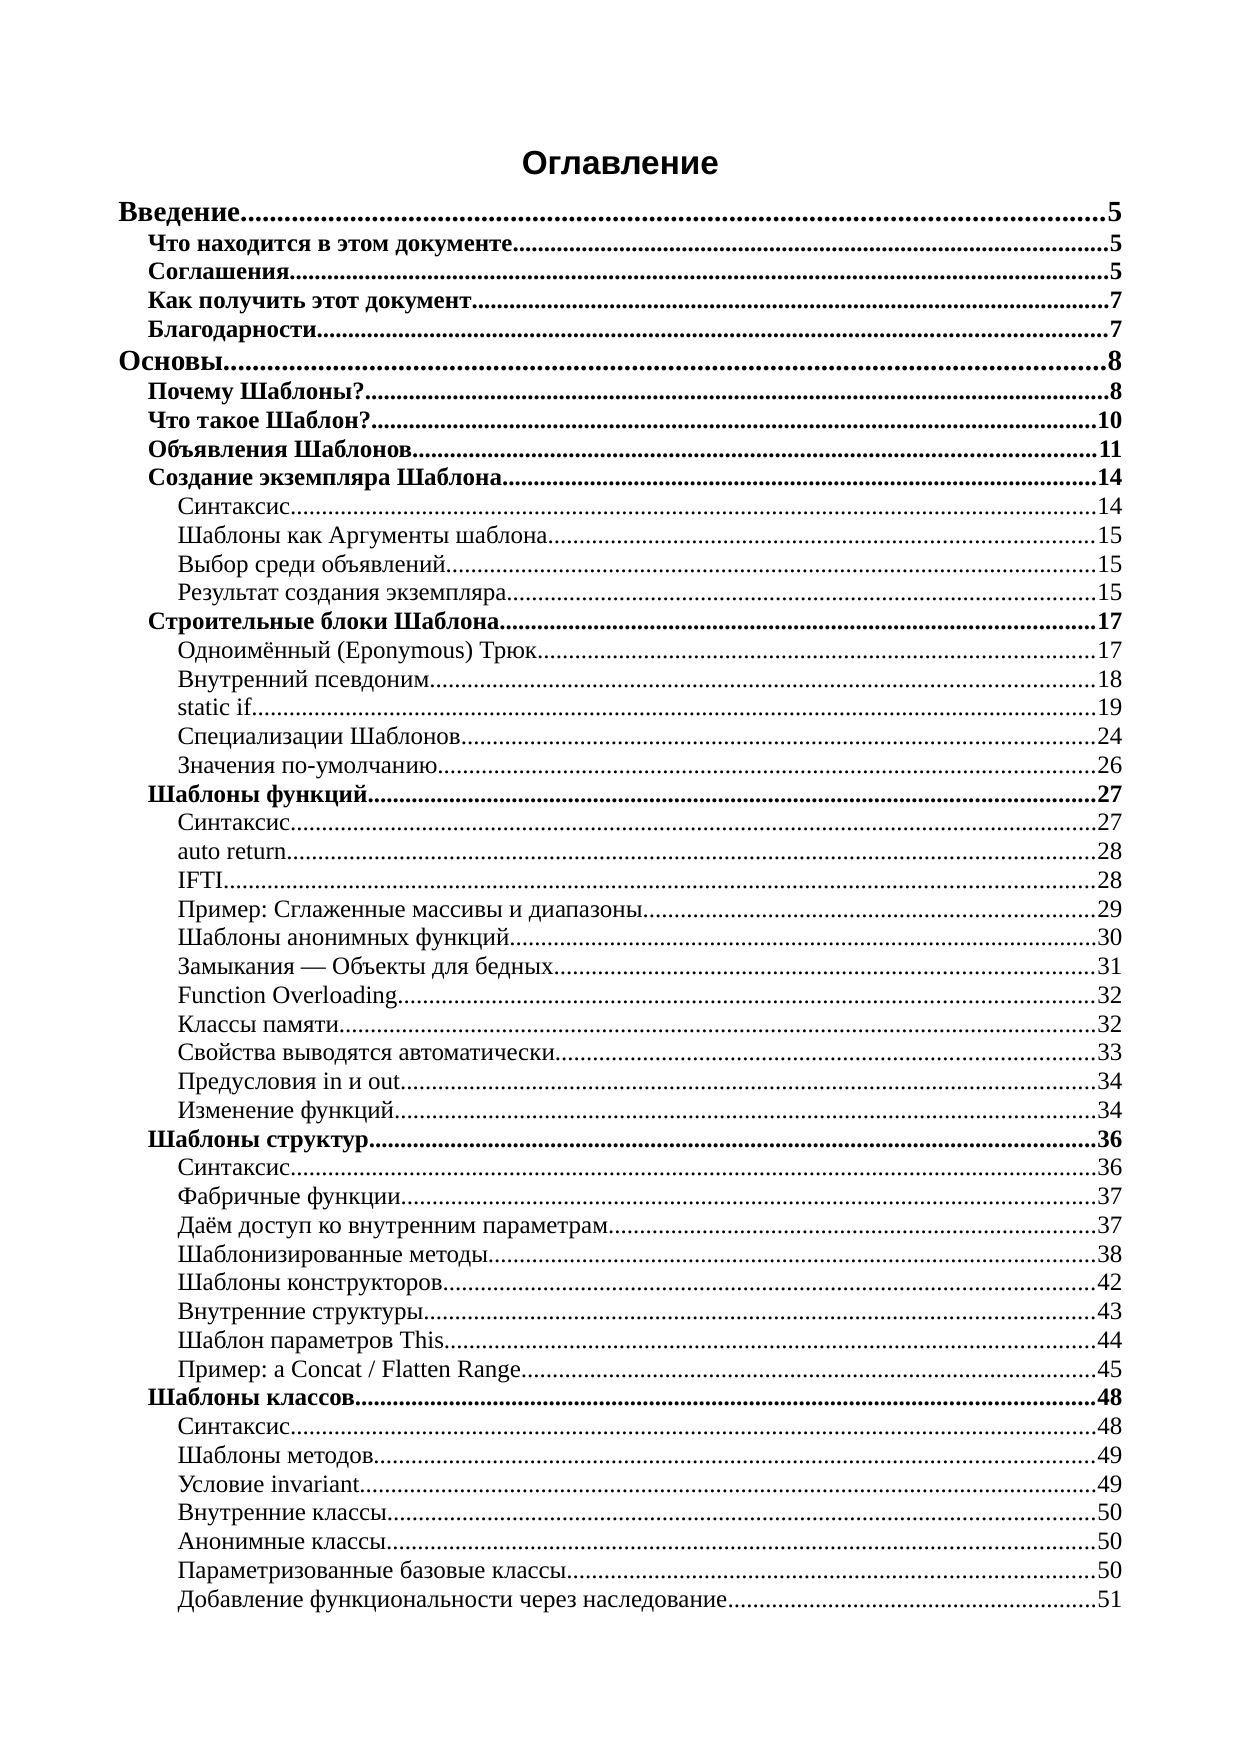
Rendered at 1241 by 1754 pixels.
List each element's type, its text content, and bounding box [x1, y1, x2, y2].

text Параметризованные базовые классы 50 [177, 1555, 1122, 1584]
text Основы 8 [118, 343, 1122, 376]
text Что такое Шаблон? 10 [148, 405, 1122, 434]
text Пример: Сглаженные массивы и диапазоны 29 [177, 894, 1122, 922]
text Как получить этот документ 7 [148, 285, 1122, 314]
text Создание экземпляра Шаблона 14 [148, 462, 1122, 491]
text Замыкания — Объекты для бедных 31 [177, 951, 1122, 980]
text Внутренние классы 50 [177, 1497, 1122, 1526]
text Значения по-умолчанию 26 [177, 750, 1122, 779]
subtitle Оглавление [118, 143, 1122, 182]
text Шаблоны функций 27 [148, 779, 1122, 807]
text Объявления Шаблонов 11 [148, 434, 1122, 462]
text Шаблоны конструкторов 42 [177, 1267, 1122, 1296]
text Добавление функциональности через наследование 51 [177, 1584, 1122, 1612]
text Шаблоны анонимных функций 30 [177, 922, 1122, 951]
text Шаблоны методов 49 [177, 1440, 1122, 1469]
text Даём доступ ко внутренним параметрам 37 [177, 1210, 1122, 1239]
text Фабричные функции 37 [177, 1181, 1122, 1210]
text Синтаксис 36 [177, 1152, 1122, 1181]
text auto return 28 [177, 836, 1122, 865]
text Введение 5 [118, 194, 1122, 228]
text Синтаксис 48 [177, 1411, 1122, 1440]
text Синтаксис 27 [177, 807, 1122, 836]
text Внутренние структуры 43 [177, 1296, 1122, 1325]
text Классы памяти 32 [177, 1009, 1122, 1037]
text Пример: a Concat / Flatten Range 45 [177, 1354, 1122, 1382]
text Благодарности 7 [148, 314, 1122, 343]
text Свойства выводятся автоматически 33 [177, 1037, 1122, 1066]
text Шаблоны классов 48 [148, 1382, 1122, 1411]
text Специализации Шаблонов 24 [177, 721, 1122, 750]
text Одноимённый (Eponymous) Трюк 17 [177, 635, 1122, 664]
text Function Overloading 32 [177, 980, 1122, 1009]
text Выбор среди объявлений 15 [177, 549, 1122, 577]
text Предусловия in и out 34 [177, 1066, 1122, 1095]
text Почему Шаблоны? 8 [148, 376, 1122, 405]
text Внутренний псевдоним 18 [177, 664, 1122, 692]
text Условие invariant 49 [177, 1469, 1122, 1497]
text Изменение функций 34 [177, 1095, 1122, 1124]
text Шаблоны структур 36 [148, 1124, 1122, 1152]
text Шаблоны как Аргументы шаблона 15 [177, 520, 1122, 549]
text Шаблон параметров This 44 [177, 1325, 1122, 1354]
text Результат создания экземпляра 15 [177, 577, 1122, 606]
text Шаблонизированные методы 38 [177, 1239, 1122, 1267]
text Соглашения 5 [148, 256, 1122, 285]
text Что находится в этом документе 5 [148, 228, 1122, 256]
text static if 19 [177, 692, 1122, 721]
text IFTI 28 [177, 865, 1122, 894]
text Анонимные классы 50 [177, 1526, 1122, 1555]
text Синтаксис 14 [177, 491, 1122, 520]
text Строительные блоки Шаблона 17 [148, 606, 1122, 635]
